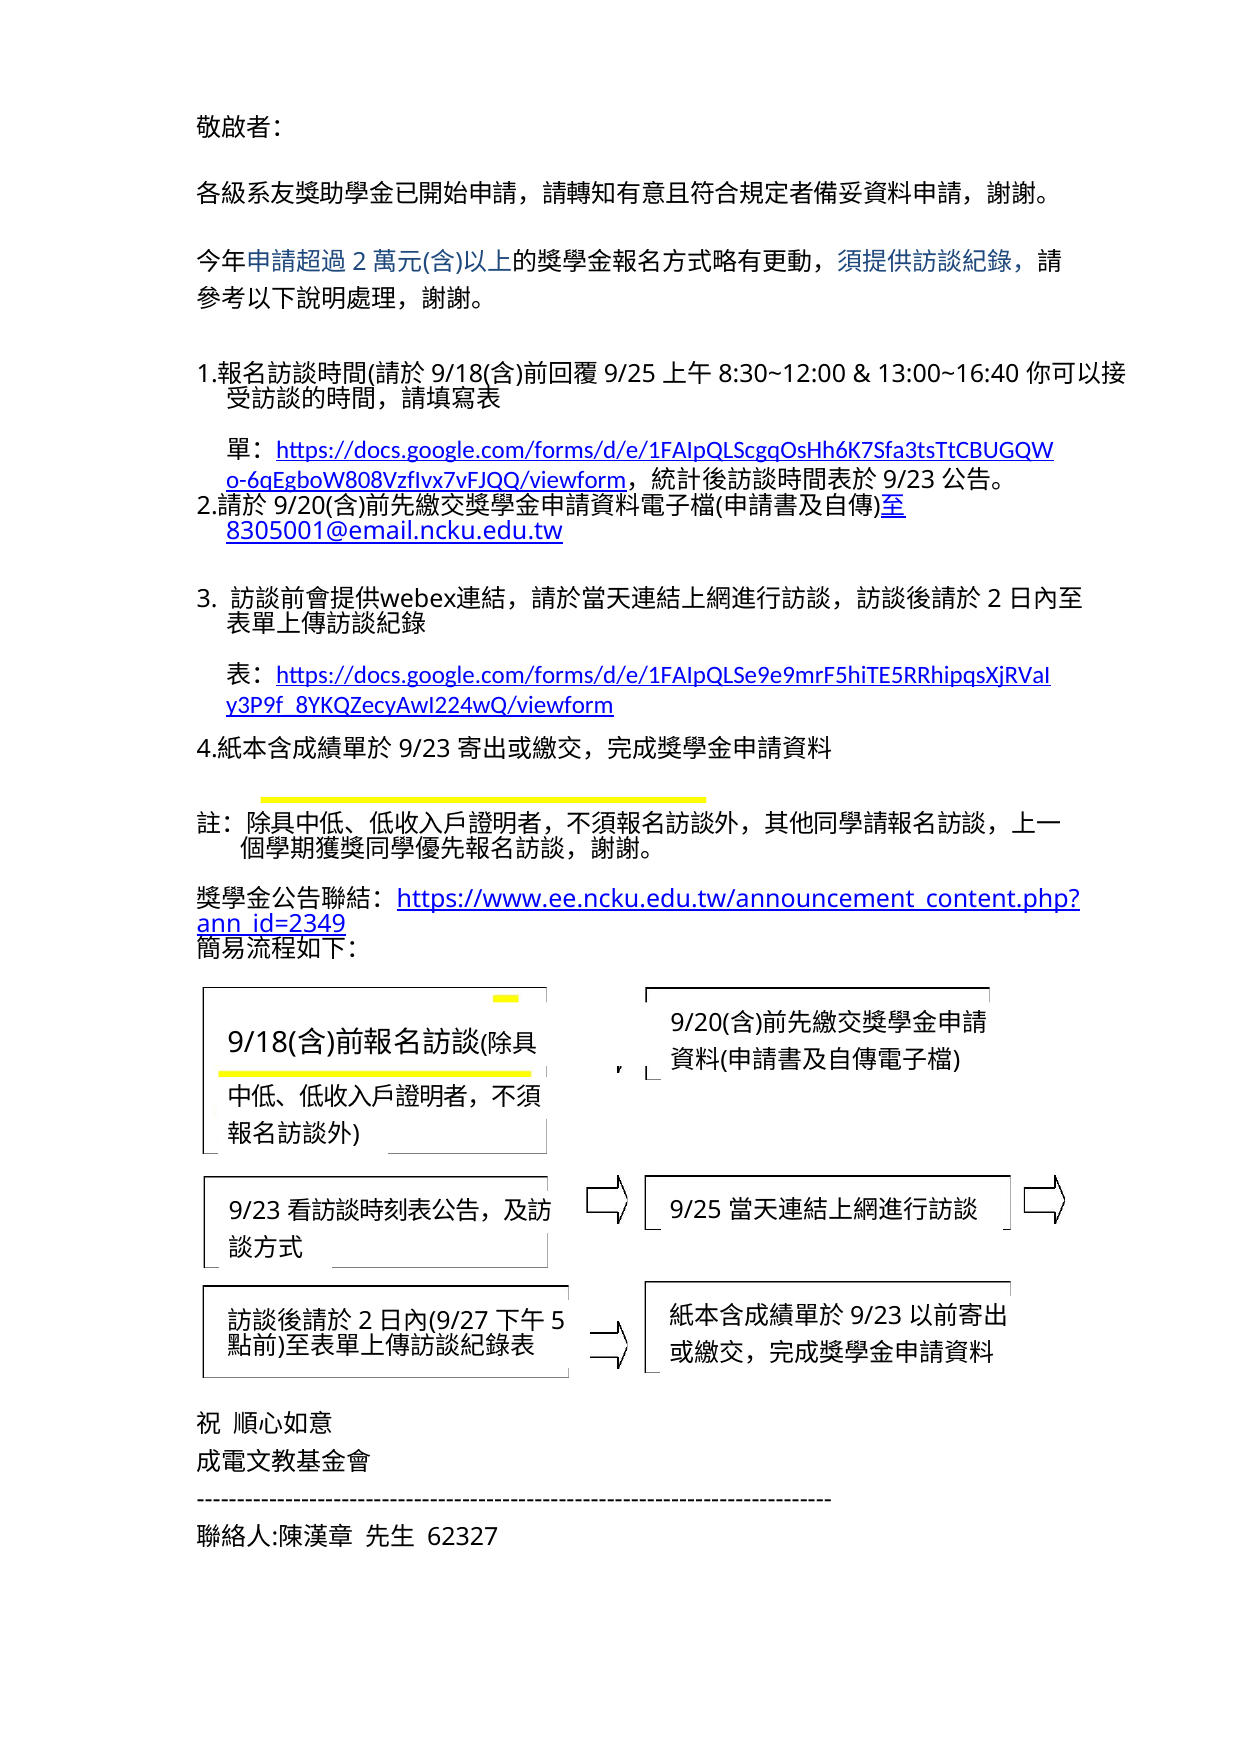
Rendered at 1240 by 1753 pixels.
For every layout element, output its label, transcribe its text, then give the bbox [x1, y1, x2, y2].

picture [260, 797, 707, 803]
picture [1023, 1175, 1065, 1224]
text 或繳交，完成獎學金申請資料 [669, 1342, 1025, 1367]
text 表：https://docs.google.com/forms/d/e/1FAIpQLSe9e9mrF5hiTE5RRhipqsXjRVaI [226, 659, 1158, 689]
picture [202, 1285, 569, 1378]
text 2.請於 9/20(含)前先繳交獎學金申請資料電子檔(申請書及自傳)至 [196, 495, 1166, 520]
picture [645, 987, 990, 1002]
text 資料(申請書及自傳電子檔) [670, 1048, 987, 1073]
text 中低、低收入戶證明者，不須 [227, 1085, 583, 1110]
picture [586, 1175, 628, 1224]
text 9/18(含)前報名訪談(除具 [292, 1036, 331, 1057]
text 簡易流程如下： [196, 937, 1172, 962]
text 表單上傳訪談紀錄 [226, 612, 1174, 637]
text 9/25 當天連結上網進行訪談 [669, 1199, 994, 1224]
text 參考以下說明處理，謝謝。 [196, 287, 524, 312]
picture [202, 987, 547, 1154]
picture [586, 1066, 628, 1073]
text 個學期獲獎同學優先報名訪談，謝謝。 [241, 837, 1185, 862]
text 各級系友獎助學金已開始申請，請轉知有意且符合規定者備妥資料申請，謝謝。 [196, 183, 1185, 208]
picture [644, 1175, 1011, 1230]
text 談方式 [228, 1237, 323, 1262]
text 4.紙本含成績單於 9/23 寄出或繳交，完成獎學金申請資料 [196, 737, 894, 762]
picture [203, 1176, 548, 1268]
text 成電文教基金會 [196, 1450, 391, 1475]
text o-6qEgboW808VzfIvx7vFJQQ/viewform，統計後訪談時間表於 9/23 公告。 [226, 464, 1166, 495]
text 訪談後請於 2 日內(9/27 下午 5 [227, 1309, 581, 1334]
text 9/23 看訪談時刻表公告，及訪 [228, 1200, 575, 1225]
text ------------------------------------------------------------------------------- [196, 1487, 891, 1512]
picture [388, 1119, 547, 1154]
text 聯絡人:陳漢章 先生 62327 [196, 1525, 512, 1550]
text 報名訪談外) [227, 1123, 380, 1148]
text 敬啟者： [196, 116, 316, 141]
picture [645, 1066, 661, 1080]
text 紙本含成績單於 9/23 以前寄出 [669, 1305, 1030, 1330]
picture [586, 1321, 628, 1369]
text 9/18(含)前報名訪談(除具 [329, 1036, 1072, 1057]
text 獎學金公告聯結：https://www.ee.ncku.edu.tw/announcement_content.php?ann_id=2349 [196, 887, 1172, 937]
text 點前)至表單上傳訪談紀錄表 [227, 1334, 581, 1359]
text 1.報名訪談時間(請於 9/18(含)前回覆 9/25 上午 8:30~12:00 & 13:00~16:40 你可以接 [196, 362, 1173, 387]
picture [332, 1233, 548, 1268]
text 註：除具中低、低收入戶證明者，不須報名訪談外，其他同學請報名訪談，上一 [196, 812, 1185, 837]
text 祝 順心如意 [196, 1412, 354, 1437]
text y3P9f_8YKQZecyAwI224wQ/viewform [226, 689, 1158, 720]
text 9/18(含)前報名訪談(除具 [227, 1036, 293, 1057]
picture [644, 1281, 1011, 1373]
text 3. 訪談前會提供webex連結，請於當天連結上網進行訪談，訪談後請於 2 日內至 [196, 587, 1174, 612]
text 今年申請超過 2 萬元(含)以上的獎學金報名方式略有更動，須提供訪談紀錄，請 [196, 250, 1173, 275]
text 9/20(含)前先繳交獎學金申請 [670, 1011, 1072, 1036]
text 單：https://docs.google.com/forms/d/e/1FAIpQLScgqOsHh6K7Sfa3tsTtCBUGQW [226, 434, 1166, 464]
text 受訪談的時間，請填寫表 [226, 387, 1173, 412]
text 8305001@email.ncku.edu.tw [226, 520, 1166, 545]
